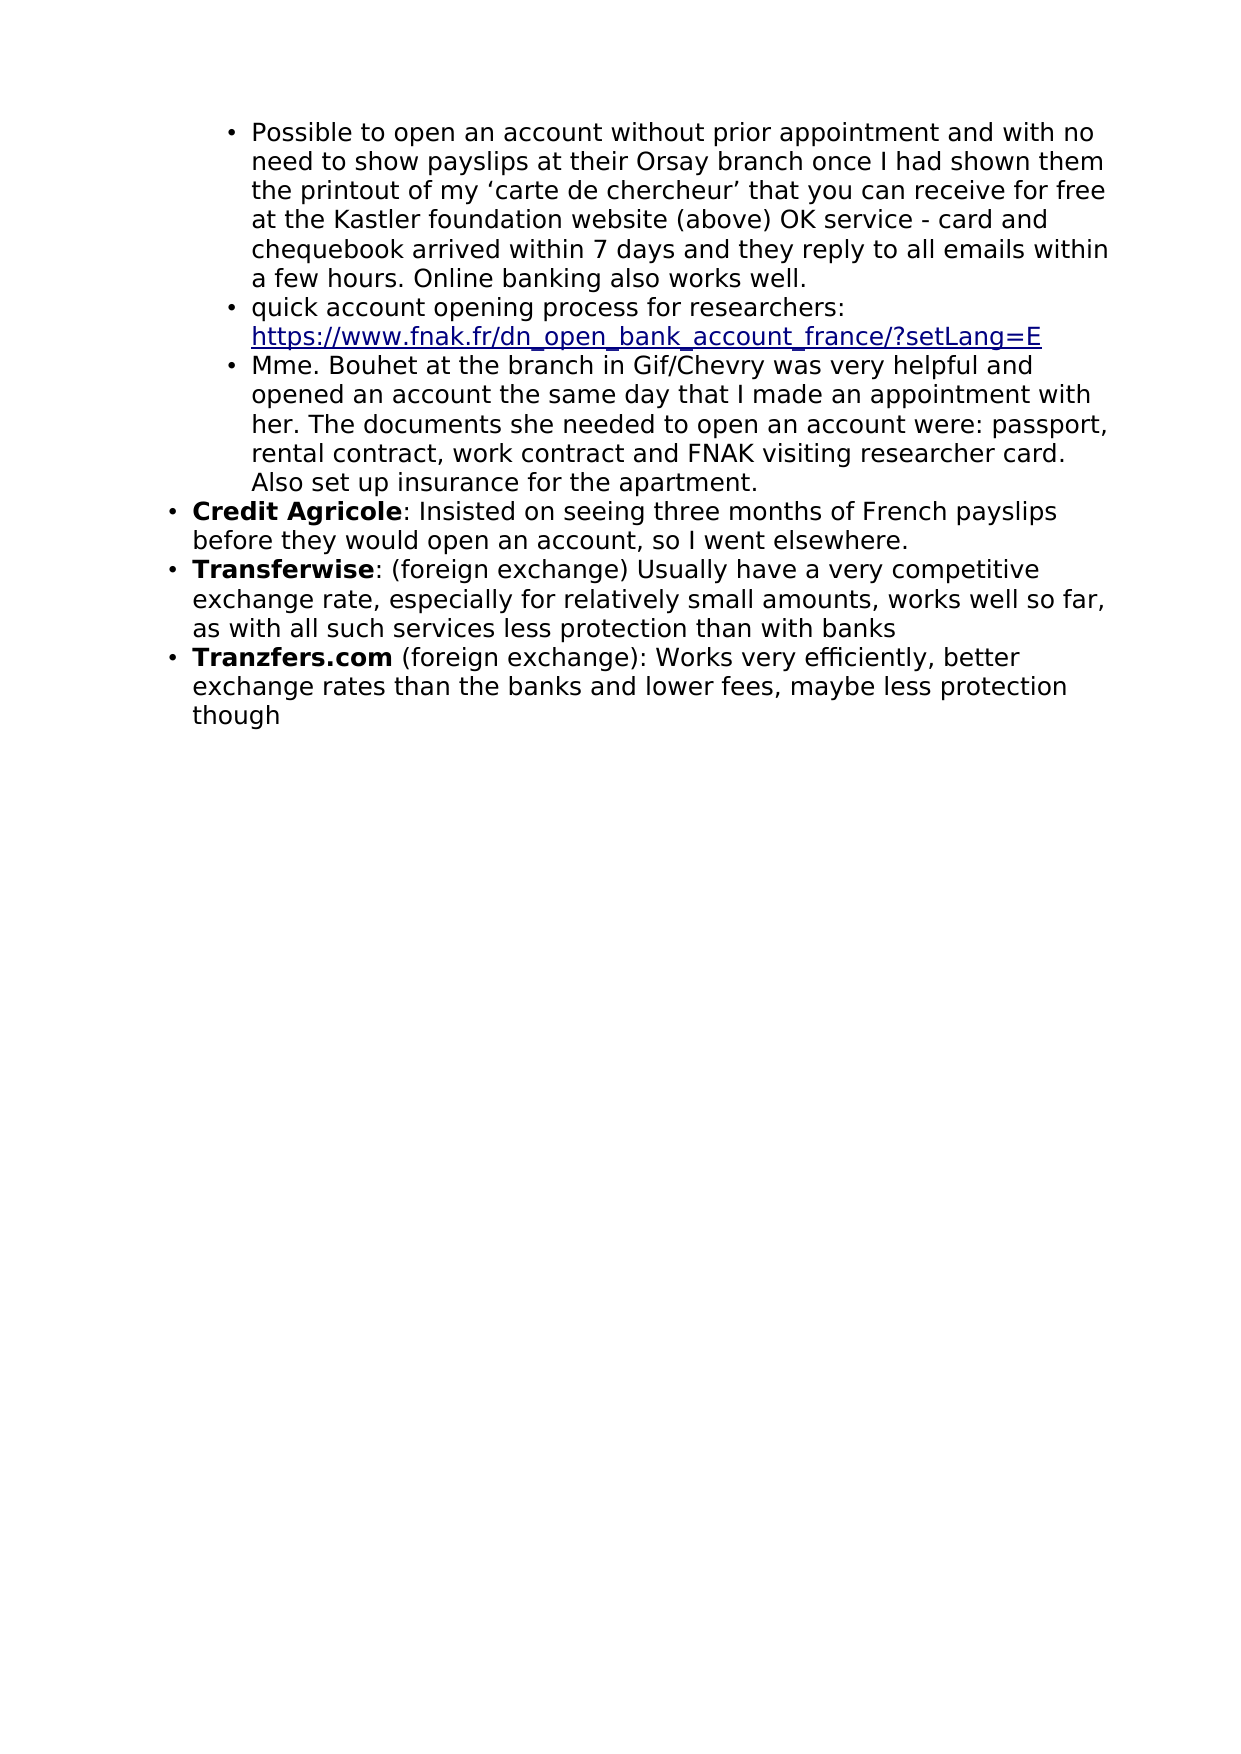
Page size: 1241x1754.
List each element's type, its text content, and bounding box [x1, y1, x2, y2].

list quick account opening process for researchers: https://www.fnak.fr/dn_open_bank_account_france/?setLang=E [236, 293, 1122, 351]
list Tranzfers.com (foreign exchange): Works very efficiently, better exchange rates than the banks and lower fees, maybe less protection though [177, 643, 1122, 731]
list Transferwise: (foreign exchange) Usually have a very competitive exchange rate, especially for relatively small amounts, works well so far, as with all such services less protection than with banks [177, 556, 1122, 643]
list Mme. Bouhet at the branch in Gif/Chevry was very helpful and opened an account the same day that I made an appointment with her. The documents she needed to open an account were: passport, rental contract, work contract and FNAK visiting researcher card. Also set up insurance for the apartment. [236, 351, 1122, 497]
list Credit Agricole: Insisted on seeing three months of French payslips before they would open an account, so I went elsewhere. [177, 497, 1122, 556]
list Possible to open an account without prior appointment and with no need to show payslips at their Orsay branch once I had shown them the printout of my ‘carte de chercheur’ that you can receive for free at the Kastler foundation website (above) OK service - card and chequebook arrived within 7 days and they reply to all emails within a few hours. Online banking also works well. [236, 118, 1122, 293]
